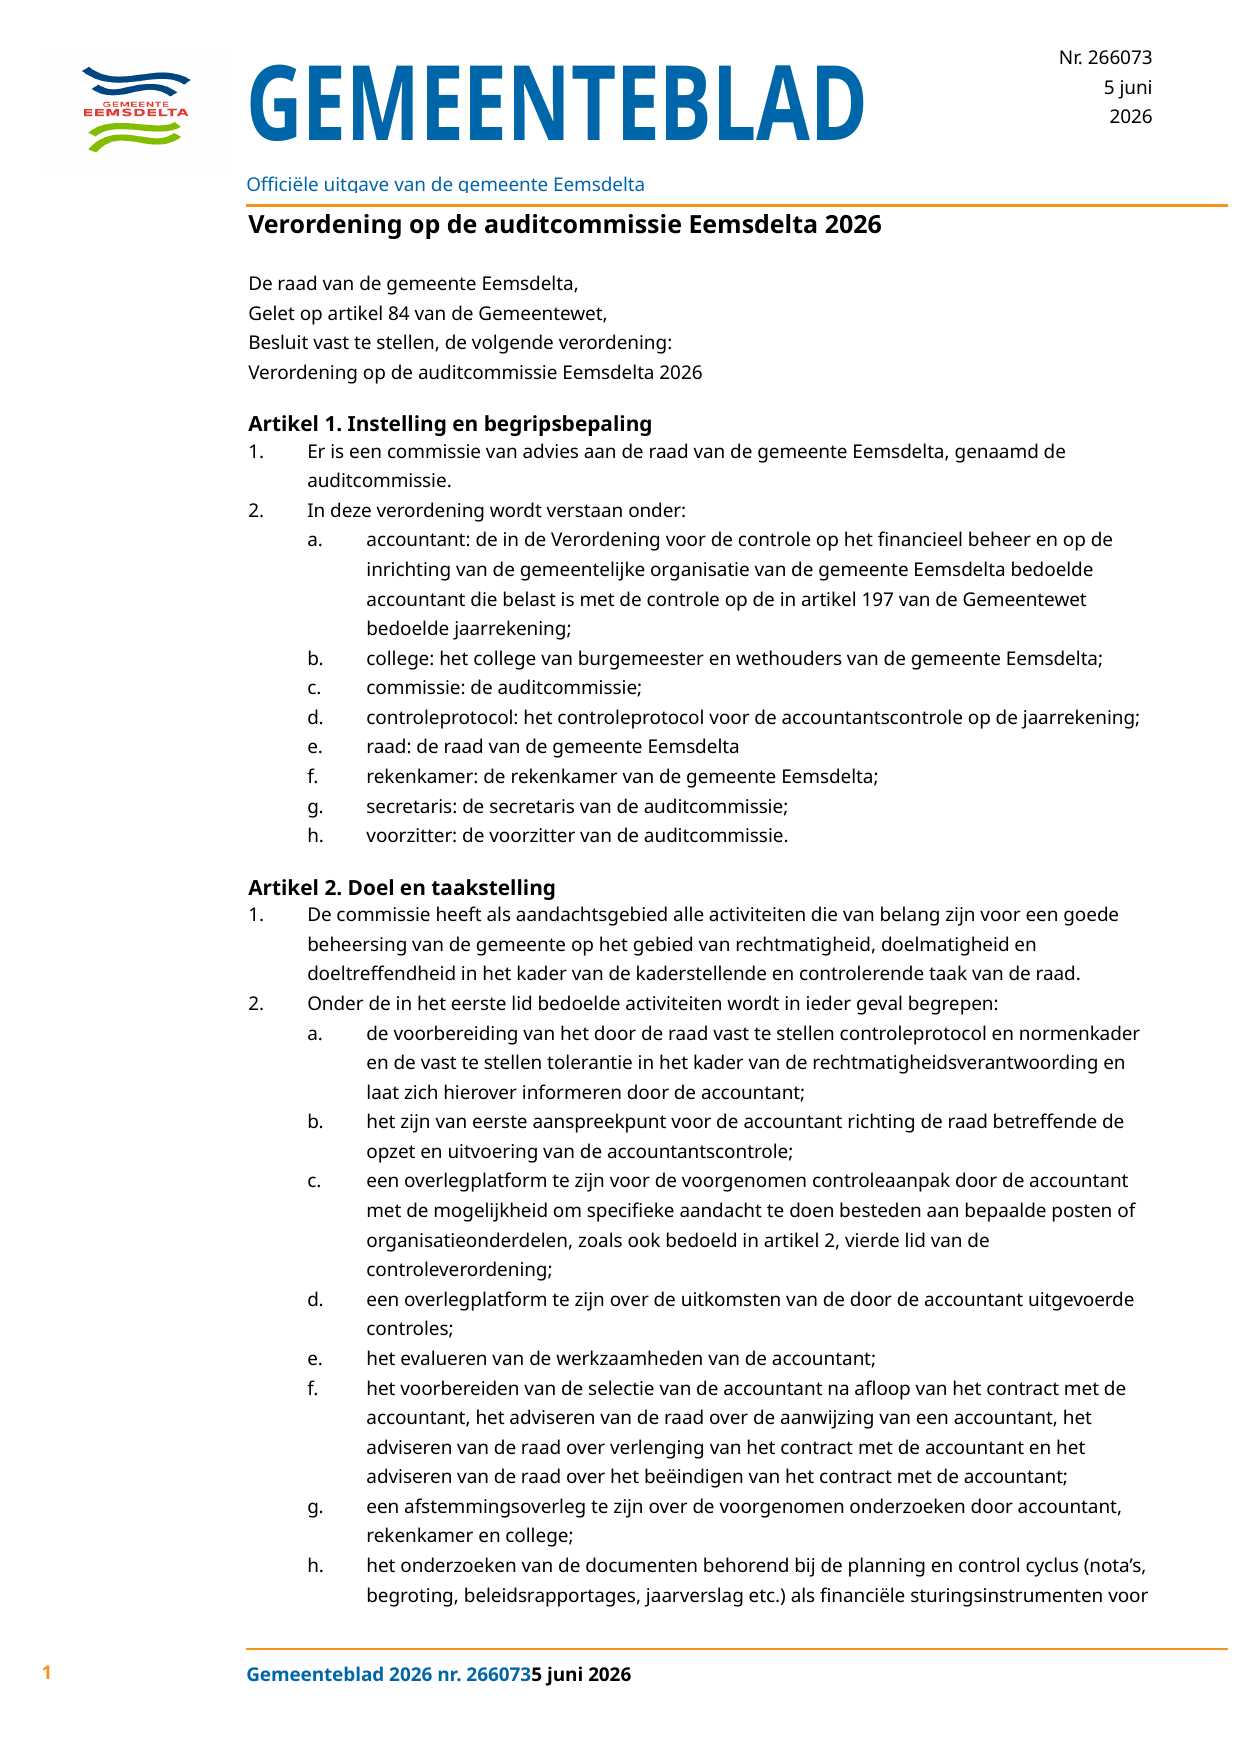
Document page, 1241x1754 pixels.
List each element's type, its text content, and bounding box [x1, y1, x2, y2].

list controleprotocol: het controleprotocol voor de accountantscontrole op de jaarrekening; [307, 704, 1152, 730]
list secretaris: de secretaris van de auditcommissie; [307, 793, 1152, 819]
text Verordening op de auditcommissie Eemsdelta 2026 [248, 359, 1152, 385]
list In deze verordening wordt verstaan onder: [248, 497, 1152, 523]
list accountant: de in de Verordening voor de controle op het financieel beheer en op de inrichting van de gemeentelijke organisatie van de gemeente Eemsdelta bedoelde accountant die belast is met de controle op de in artikel 197 van de Gemeentewet bedoelde jaarrekening; [307, 527, 1152, 641]
list een afstemmingsoverleg te zijn over de voorgenomen onderzoeken door accountant, rekenkamer en college; [307, 1493, 1152, 1548]
text De raad van de gemeente Eemsdelta, [248, 270, 1152, 296]
list De commissie heeft als aandachtsgebied alle activiteiten die van belang zijn voor een goede beheersing van de gemeente op het gebied van rechtmatigheid, doelmatigheid en doeltreffendheid in het kader van de kaderstellende en controlerende taak van de raad. [248, 901, 1152, 986]
list voorzitter: de voorzitter van de auditcommissie. [307, 822, 1152, 848]
text Besluit vast te stellen, de volgende verordening: [248, 329, 1152, 355]
list Onder de in het eerste lid bedoelde activiteiten wordt in ieder geval begrepen: [248, 990, 1152, 1016]
list de voorbereiding van het door de raad vast te stellen controleprotocol en normenkader en de vast te stellen tolerantie in het kader van de rechtmatigheidsverantwoording en laat zich hierover informeren door de accountant; [307, 1020, 1152, 1104]
list commissie: de auditcommissie; [307, 674, 1152, 700]
list een overlegplatform te zijn over de uitkomsten van de door de accountant uitgevoerde controles; [307, 1286, 1152, 1341]
list het zijn van eerste aanspreekpunt voor de accountant richting de raad betreffende de opzet en uitvoering van de accountantscontrole; [307, 1108, 1152, 1164]
picture [41, 47, 231, 172]
list college: het college van burgemeester en wethouders van de gemeente Eemsdelta; [307, 645, 1152, 671]
list het voorbereiden van de selectie van de accountant na afloop van het contract met de accountant, het adviseren van de raad over de aanwijzing van een accountant, het adviseren van de raad over verlenging van het contract met de accountant en het adviseren van de raad over het beëindigen van het contract met de accountant; [307, 1375, 1152, 1489]
text Artikel 2. Doel en taakstelling [248, 873, 1152, 901]
text Verordening op de auditcommissie Eemsdelta 2026 [248, 207, 1152, 241]
list Er is een commissie van advies aan de raad van de gemeente Eemsdelta, genaamd de auditcommissie. [248, 438, 1152, 493]
list rekenkamer: de rekenkamer van de gemeente Eemsdelta; [307, 763, 1152, 789]
list raad: de raad van de gemeente Eemsdelta [307, 734, 1152, 759]
list het evalueren van de werkzaamheden van de accountant; [307, 1345, 1152, 1371]
list een overlegplatform te zijn voor de voorgenomen controleaanpak door de accountant met de mogelijkheid om specifieke aandacht te doen besteden aan bepaalde posten of organisatieonderdelen, zoals ook bedoeld in artikel 2, vierde lid van de controleverordening; [307, 1168, 1152, 1282]
text Gelet op artikel 84 van de Gemeentewet, [248, 300, 1152, 326]
text Artikel 1. Instelling en begripsbepaling [248, 409, 1152, 438]
list het onderzoeken van de documenten behorend bij de planning en control cyclus (nota’s, begroting, beleidsrapportages, jaarverslag etc.) als financiële sturingsinstrumenten voor [307, 1552, 1152, 1607]
